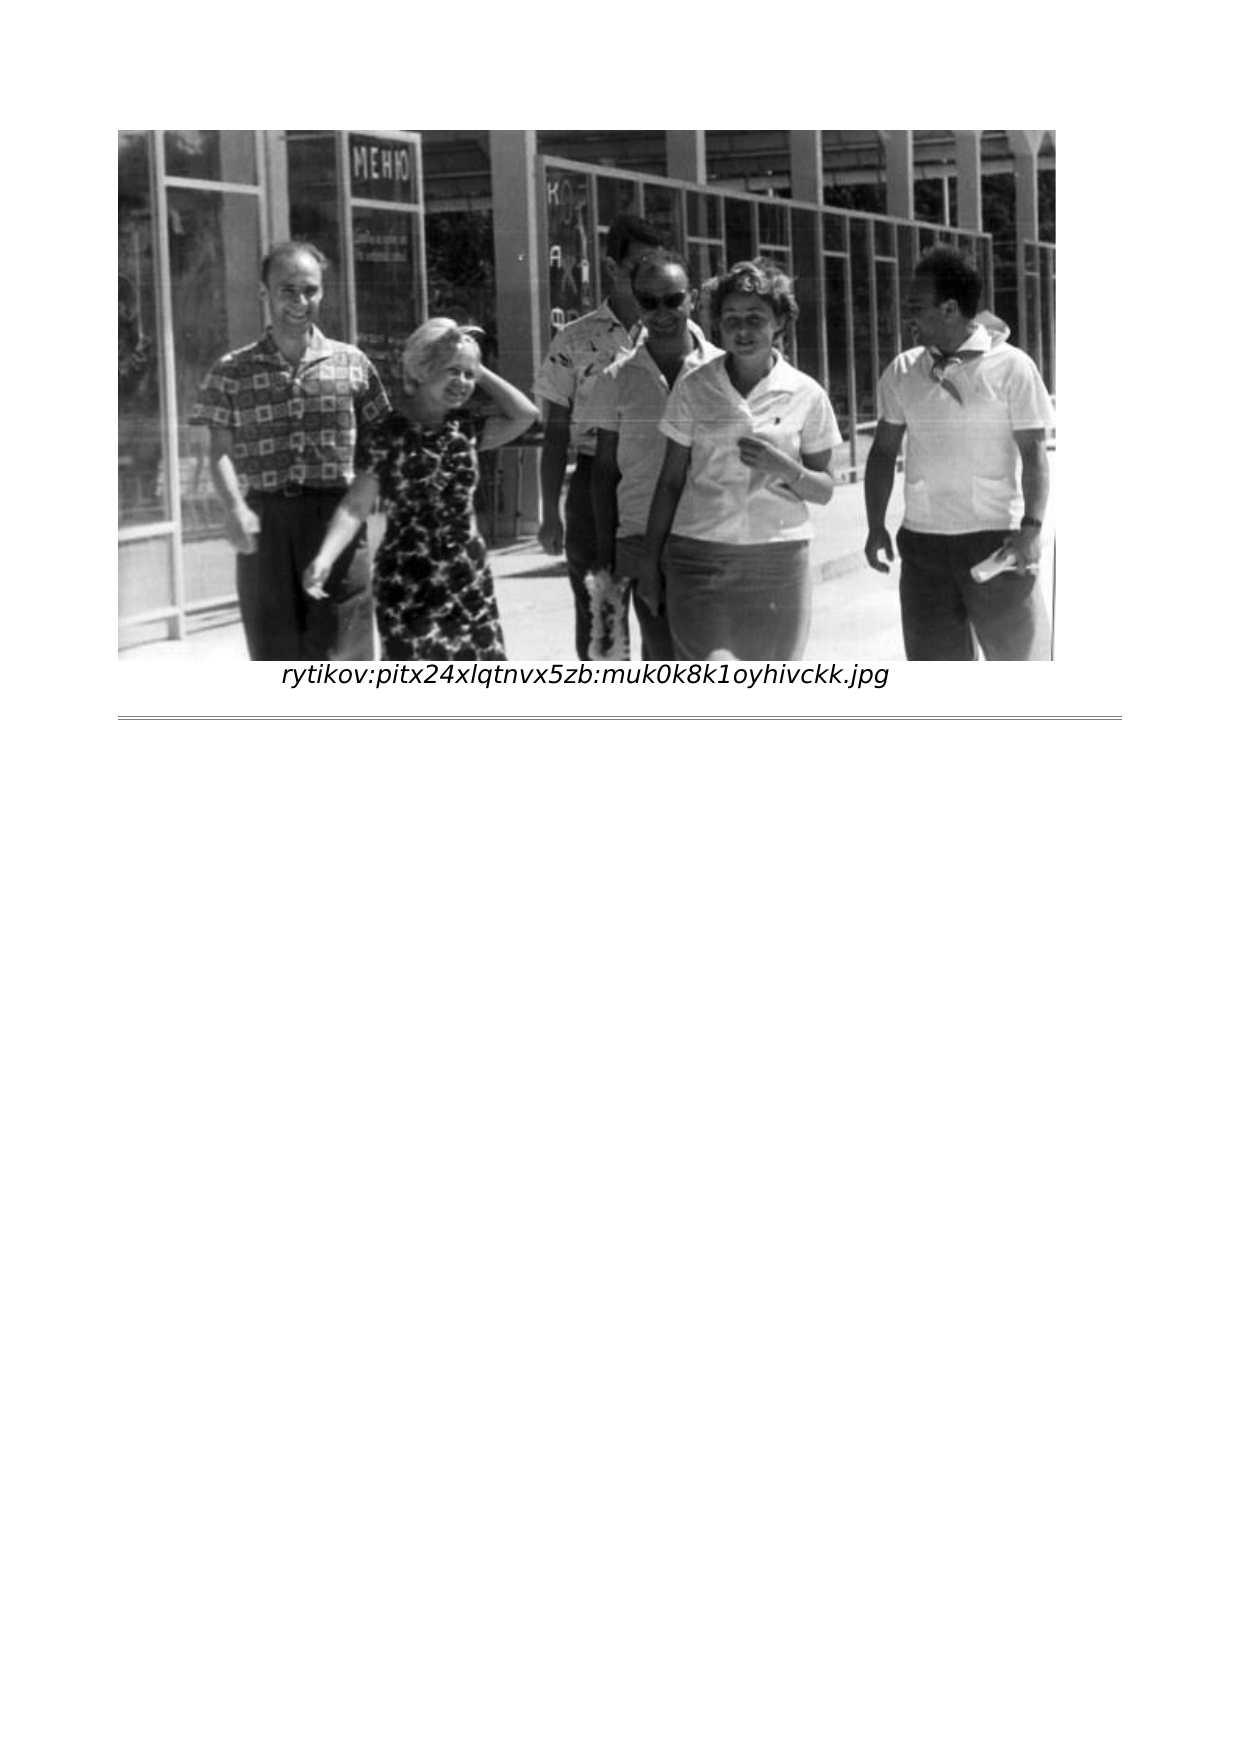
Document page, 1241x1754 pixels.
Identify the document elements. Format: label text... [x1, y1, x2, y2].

picture [118, 130, 1056, 661]
text rytikov:pitx24xlqtnvx5zb:muk0k8k1oyhivckk.jpg [118, 661, 1056, 689]
